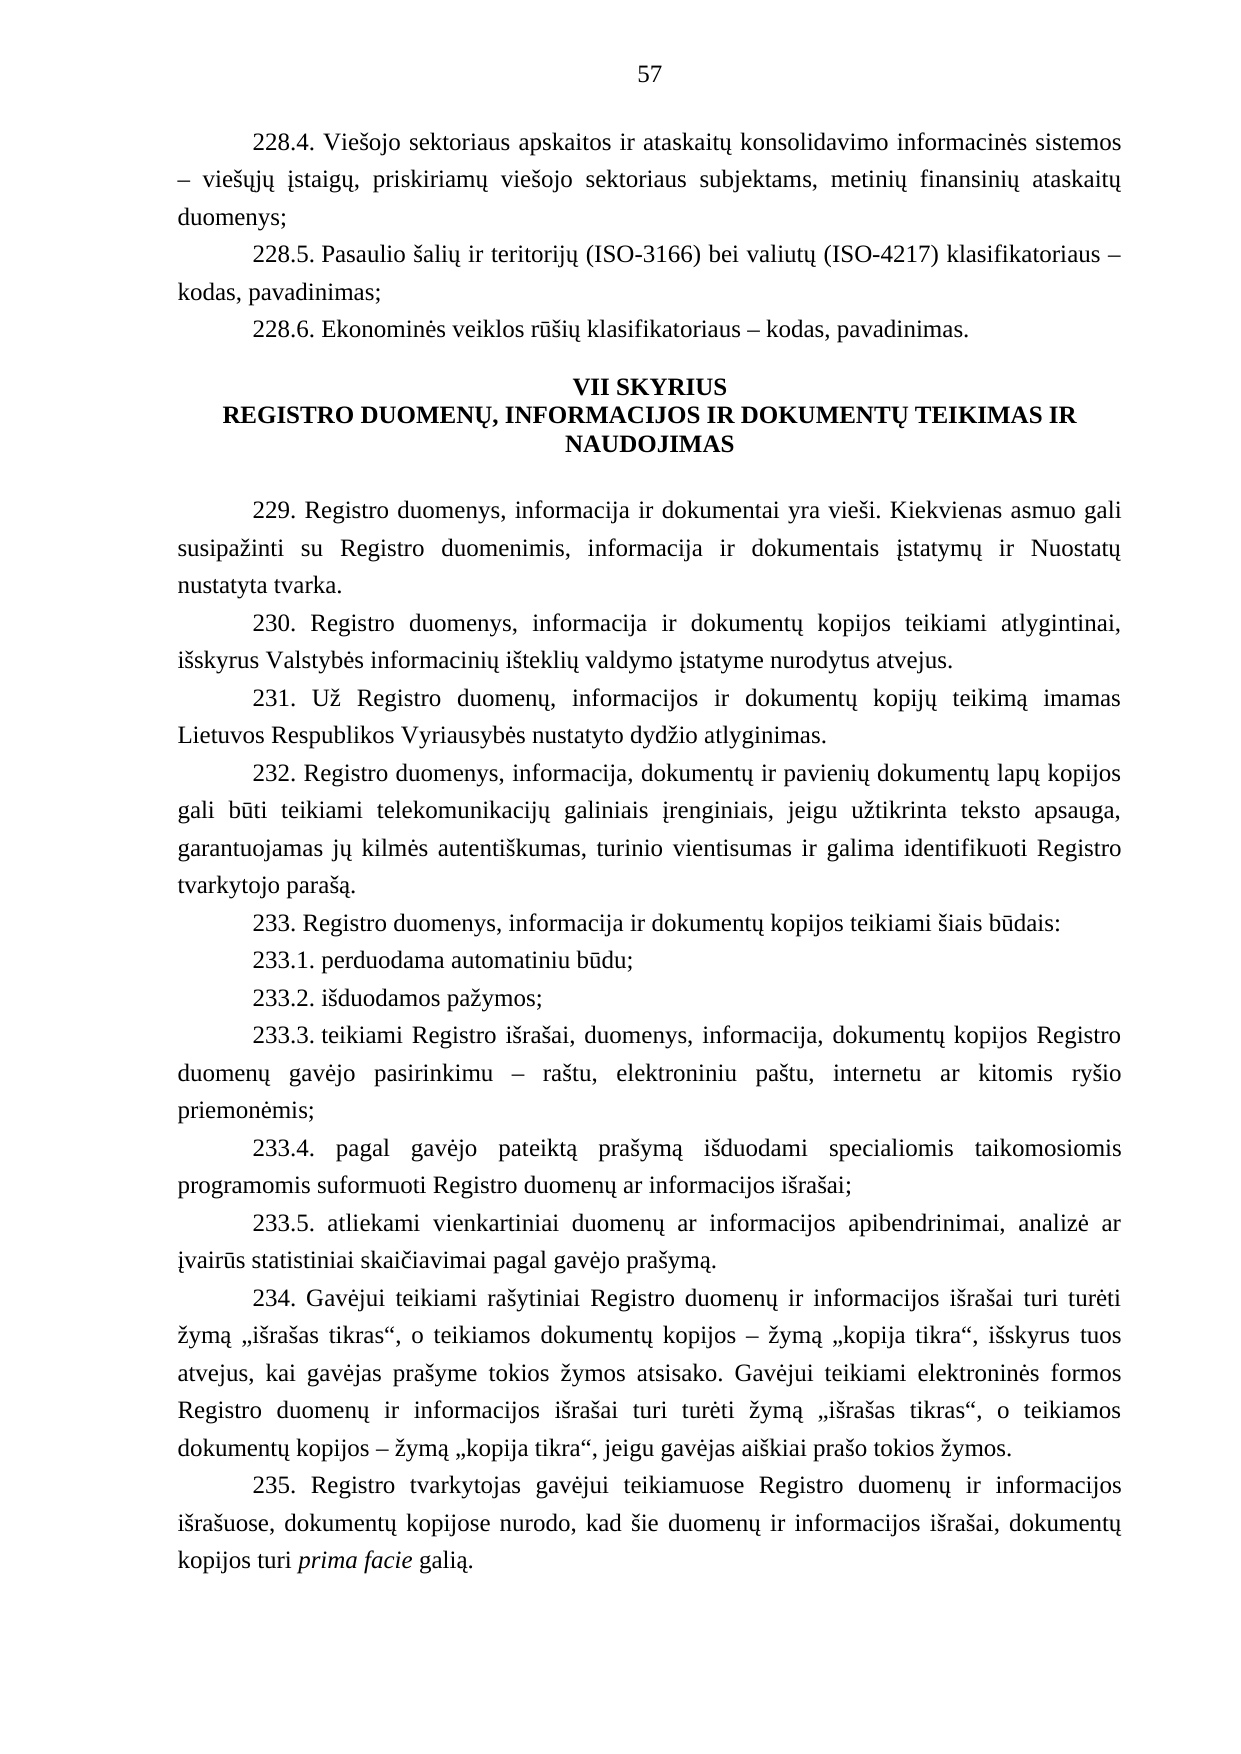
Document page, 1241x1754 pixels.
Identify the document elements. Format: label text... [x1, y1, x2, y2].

text REGISTRO DUOMENŲ, INFORMACIJOS IR DOKUMENTŲ TEIKIMAS IR NAUDOJIMAS [177, 401, 1122, 458]
text 231. Už Registro duomenų, informacijos ir dokumentų kopijų teikimą imamas Lietuvos Respublikos Vyriausybės nustatyto dydžio atlyginimas. [177, 674, 1122, 749]
text 228.5. Pasaulio šalių ir teritorijų (ISO-3166) bei valiutų (ISO-4217) klasifikatoriaus – kodas, pavadinimas; [177, 231, 1122, 306]
text 234. Gavėjui teikiami rašytiniai Registro duomenų ir informacijos išrašai turi turėti žymą „išrašas tikras“, o teikiamos dokumentų kopijos – žymą „kopija tikra“, išskyrus tuos atvejus, kai gavėjas prašyme tokios žymos atsisako. Gavėjui teikiami elektroninės formos Registro duomenų ir informacijos išrašai turi turėti žymą „išrašas tikras“, o teikiamos dokumentų kopijos – žymą „kopija tikra“, jeigu gavėjas aiškiai prašo tokios žymos. [177, 1274, 1122, 1462]
text 233.1. perduodama automatiniu būdu; [177, 937, 1122, 974]
text 230. Registro duomenys, informacija ir dokumentų kopijos teikiami atlygintinai, išskyrus Valstybės informacinių išteklių valdymo įstatyme nurodytus atvejus. [177, 599, 1122, 674]
text 228.6. Ekonominės veiklos rūšių klasifikatoriaus – kodas, pavadinimas. [177, 306, 1122, 343]
text 235. Registro tvarkytojas gavėjui teikiamuose Registro duomenų ir informacijos išrašuose, dokumentų kopijose nurodo, kad šie duomenų ir informacijos išrašai, dokumentų kopijos turi prima facie galią. [177, 1462, 1122, 1574]
text 233.4. pagal gavėjo pateiktą prašymą išduodami specialiomis taikomosiomis programomis suformuoti Registro duomenų ar informacijos išrašai; [177, 1124, 1122, 1199]
text 229. Registro duomenys, informacija ir dokumentai yra vieši. Kiekvienas asmuo gali susipažinti su Registro duomenimis, informacija ir dokumentais įstatymų ir Nuostatų nustatyta tvarka. [177, 487, 1122, 599]
text VII SKYRIUS [177, 372, 1122, 401]
text 228.4. Viešojo sektoriaus apskaitos ir ataskaitų konsolidavimo informacinės sistemos – viešųjų įstaigų, priskiriamų viešojo sektoriaus subjektams, metinių finansinių ataskaitų duomenys; [177, 118, 1122, 231]
text 233.5. atliekami vienkartiniai duomenų ar informacijos apibendrinimai, analizė ar įvairūs statistiniai skaičiavimai pagal gavėjo prašymą. [177, 1199, 1122, 1274]
text 233. Registro duomenys, informacija ir dokumentų kopijos teikiami šiais būdais: [177, 899, 1122, 937]
text 232. Registro duomenys, informacija, dokumentų ir pavienių dokumentų lapų kopijos gali būti teikiami telekomunikacijų galiniais įrenginiais, jeigu užtikrinta teksto apsauga, garantuojamas jų kilmės autentiškumas, turinio vientisumas ir galima identifikuoti Registro tvarkytojo parašą. [177, 749, 1122, 899]
text 233.2. išduodamos pažymos; [177, 974, 1122, 1012]
text 233.3. teikiami Registro išrašai, duomenys, informacija, dokumentų kopijos Registro duomenų gavėjo pasirinkimu – raštu, elektroniniu paštu, internetu ar kitomis ryšio priemonėmis; [177, 1012, 1122, 1124]
